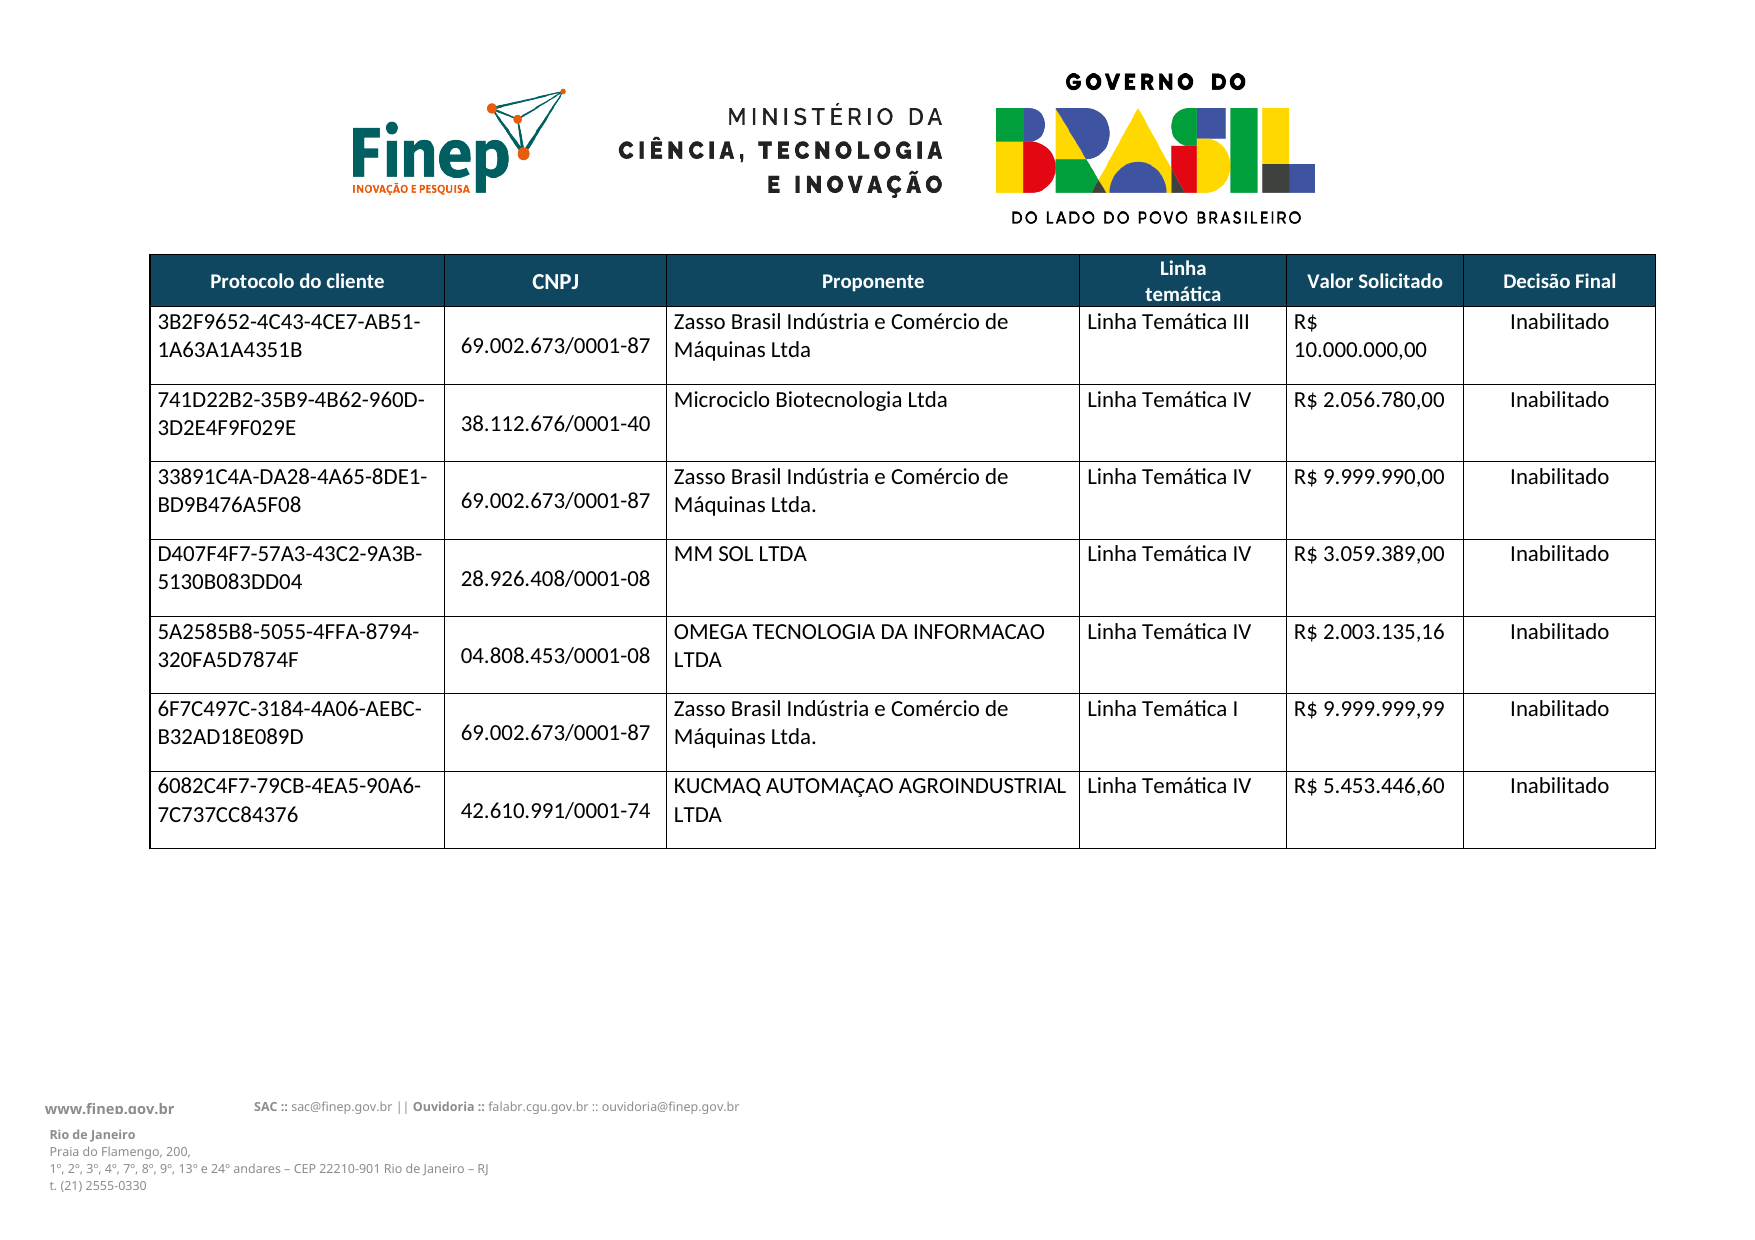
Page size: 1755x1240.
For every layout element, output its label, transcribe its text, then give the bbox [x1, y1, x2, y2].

table_cell Linha Temática III [1080, 307, 1286, 384]
table_cell 6082C4F7-79CB-4EA5-90A6-7C737CC84376 [151, 772, 444, 848]
table_cell Inabilitado [1464, 617, 1655, 693]
table_header Proponente [667, 255, 1079, 306]
table_cell R$ 3.059.389,00 [1287, 540, 1463, 616]
table_cell R$ 5.453.446,60 [1287, 772, 1463, 848]
table_cell Linha Temática IV [1080, 385, 1286, 461]
table_cell Inabilitado [1464, 540, 1655, 616]
table_cell MM SOL LTDA [667, 540, 1079, 616]
table_header Decisão Final [1464, 255, 1655, 306]
table_cell Zasso Brasil Indústria e Comércio de Máquinas Ltda. [667, 462, 1079, 538]
table_cell 28.926.408/0001-08 [445, 540, 666, 616]
table_cell Zasso Brasil Indústria e Comércio de Máquinas Ltda. [667, 694, 1079, 771]
table_cell 42.610.991/0001-74 [445, 772, 666, 848]
table_header CNPJ [445, 255, 666, 306]
table_cell Inabilitado [1464, 694, 1655, 771]
table_cell 69.002.673/0001-87 [445, 694, 666, 771]
table_cell 3B2F9652-4C43-4CE7-AB51-1A63A1A4351B [151, 307, 444, 384]
table_cell Linha Temática I [1080, 694, 1286, 771]
table_cell Inabilitado [1464, 385, 1655, 461]
table_cell 04.808.453/0001-08 [445, 617, 666, 693]
table_cell 6F7C497C-3184-4A06-AEBC-B32AD18E089D [151, 694, 444, 771]
table_cell 741D22B2-35B9-4B62-960D-3D2E4F9F029E [151, 385, 444, 461]
table_cell Inabilitado [1464, 772, 1655, 848]
table_cell OMEGA TECNOLOGIA DA INFORMACAO LTDA [667, 617, 1079, 693]
table_cell Inabilitado [1464, 462, 1655, 538]
table_cell KUCMAQ AUTOMAÇAO AGROINDUSTRIAL LTDA [667, 772, 1079, 848]
table_cell Linha Temática IV [1080, 617, 1286, 693]
table_cell 33891C4A-DA28-4A65-8DE1-BD9B476A5F08 [151, 462, 444, 538]
table_cell D407F4F7-57A3-43C2-9A3B-5130B083DD04 [151, 540, 444, 616]
table_header Protocolo do cliente [151, 255, 444, 306]
table_header Valor Solicitado [1287, 255, 1463, 306]
table_cell 5A2585B8-5055-4FFA-8794-320FA5D7874F [151, 617, 444, 693]
table_cell Linha Temática IV [1080, 462, 1286, 538]
table_cell Linha Temática IV [1080, 540, 1286, 616]
table_cell 69.002.673/0001-87 [445, 462, 666, 538]
table_cell R$ 9.999.999,99 [1287, 694, 1463, 771]
table_cell R$ 10.000.000,00 [1287, 307, 1463, 384]
table_cell R$ 9.999.990,00 [1287, 462, 1463, 538]
table_cell R$ 2.003.135,16 [1287, 617, 1463, 693]
table_cell Microciclo Biotecnologia Ltda [667, 385, 1079, 461]
table_cell Inabilitado [1464, 307, 1655, 384]
table_header Linha temática [1080, 255, 1286, 306]
table_cell R$ 2.056.780,00 [1287, 385, 1463, 461]
table_cell 69.002.673/0001-87 [445, 307, 666, 384]
table_cell 38.112.676/0001-40 [445, 385, 666, 461]
table_cell Zasso Brasil Indústria e Comércio de Máquinas Ltda [667, 307, 1079, 384]
table_cell Linha Temática IV [1080, 772, 1286, 848]
